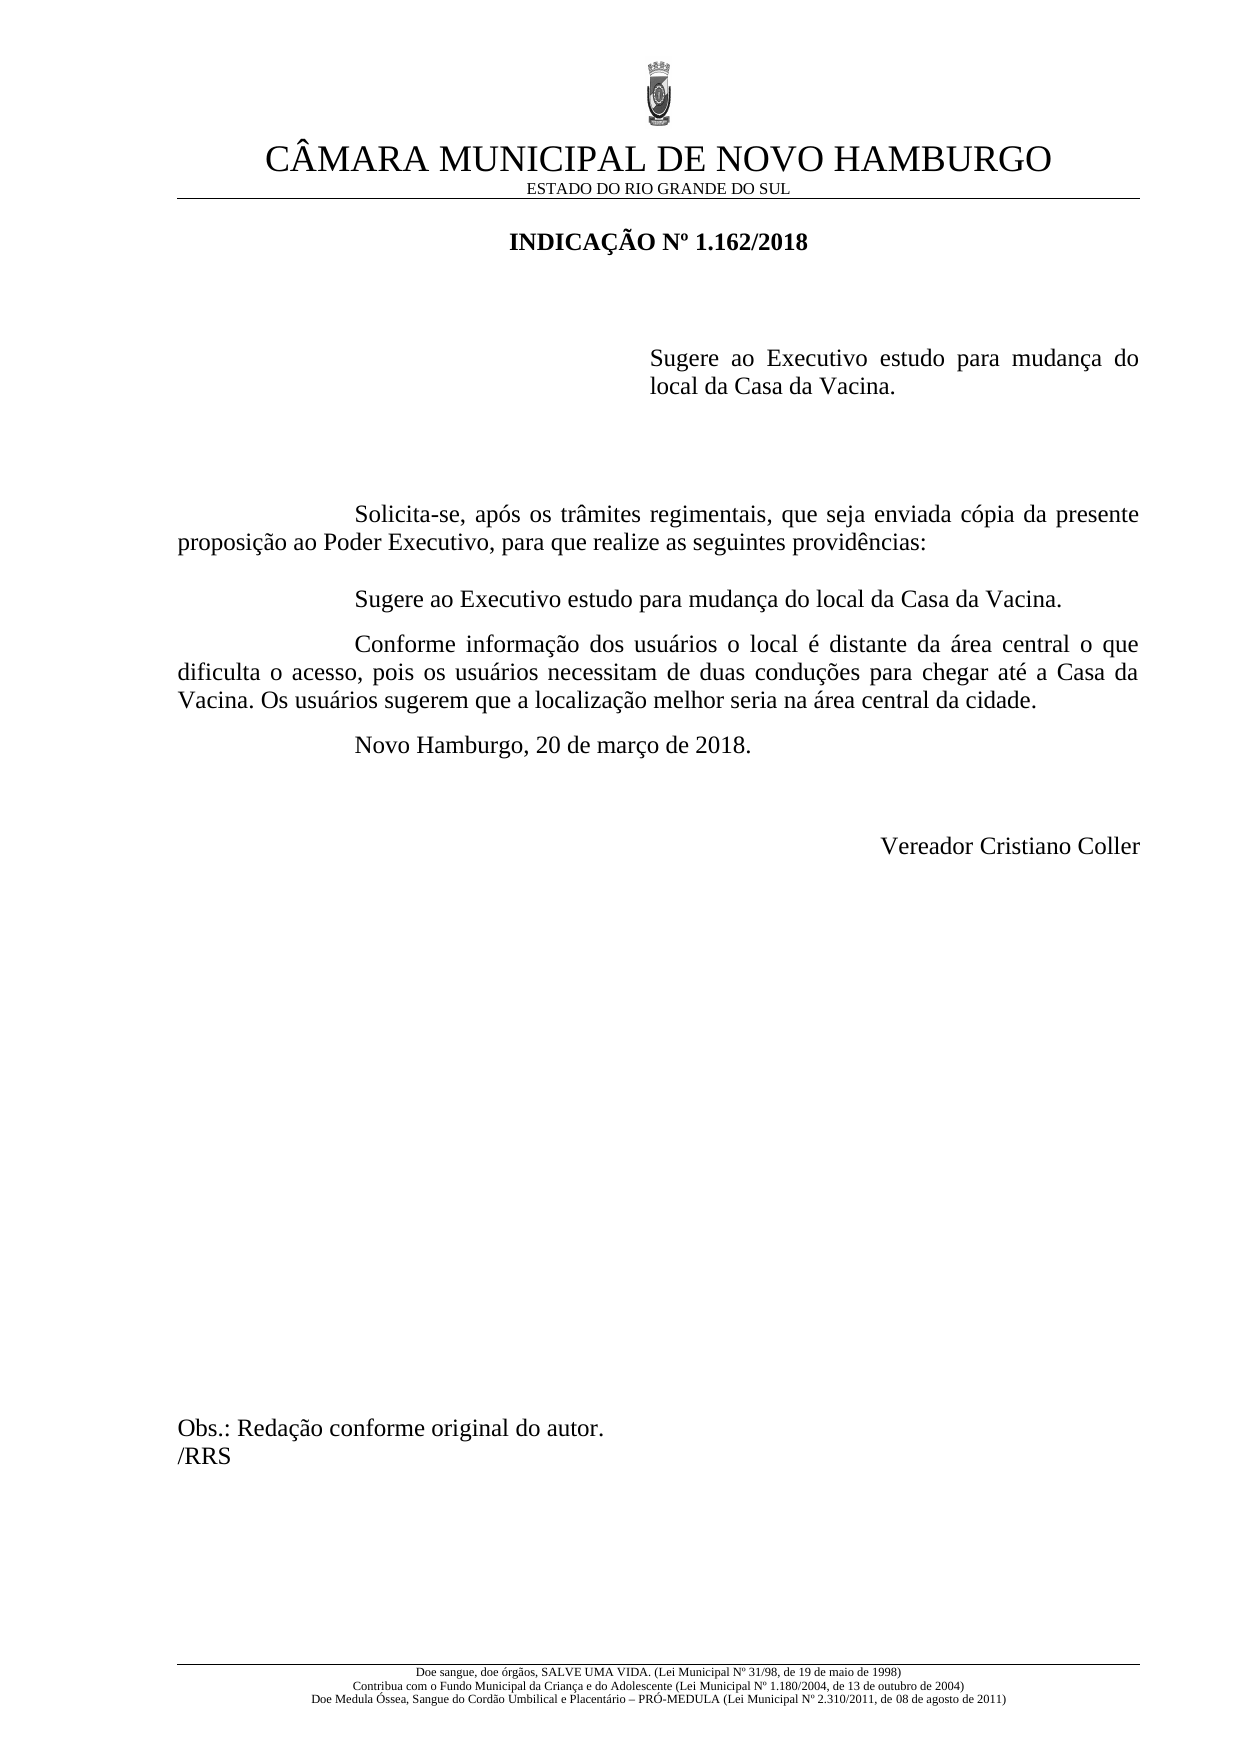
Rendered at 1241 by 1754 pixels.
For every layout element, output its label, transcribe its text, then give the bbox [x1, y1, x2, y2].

text Sugere ao Executivo estudo para mudança do local da Casa da Vacina. [649, 344, 1140, 400]
text /RRS [177, 1442, 1140, 1469]
text Obs.: Redação conforme original do autor. [177, 1414, 1140, 1442]
text Sugere ao Executivo estudo para mudança do local da Casa da Vacina. [177, 585, 1140, 613]
text INDICAÇÃO Nº 1.162/2018 [177, 228, 1140, 256]
text Conforme informação dos usuários o local é distante da área central o que dificulta o acesso, pois os usuários necessitam de duas conduções para chegar até a Casa da Vacina. Os usuários sugerem que a localização melhor seria na área central da cidade. [177, 631, 1140, 714]
text Vereador Cristiano Coller [177, 832, 1140, 860]
text Novo Hamburgo, 20 de março de 2018. [177, 731, 1140, 759]
text Solicita-se, após os trâmites regimentais, que seja enviada cópia da presente proposição ao Poder Executivo, para que realize as seguintes providências: [177, 500, 1140, 556]
